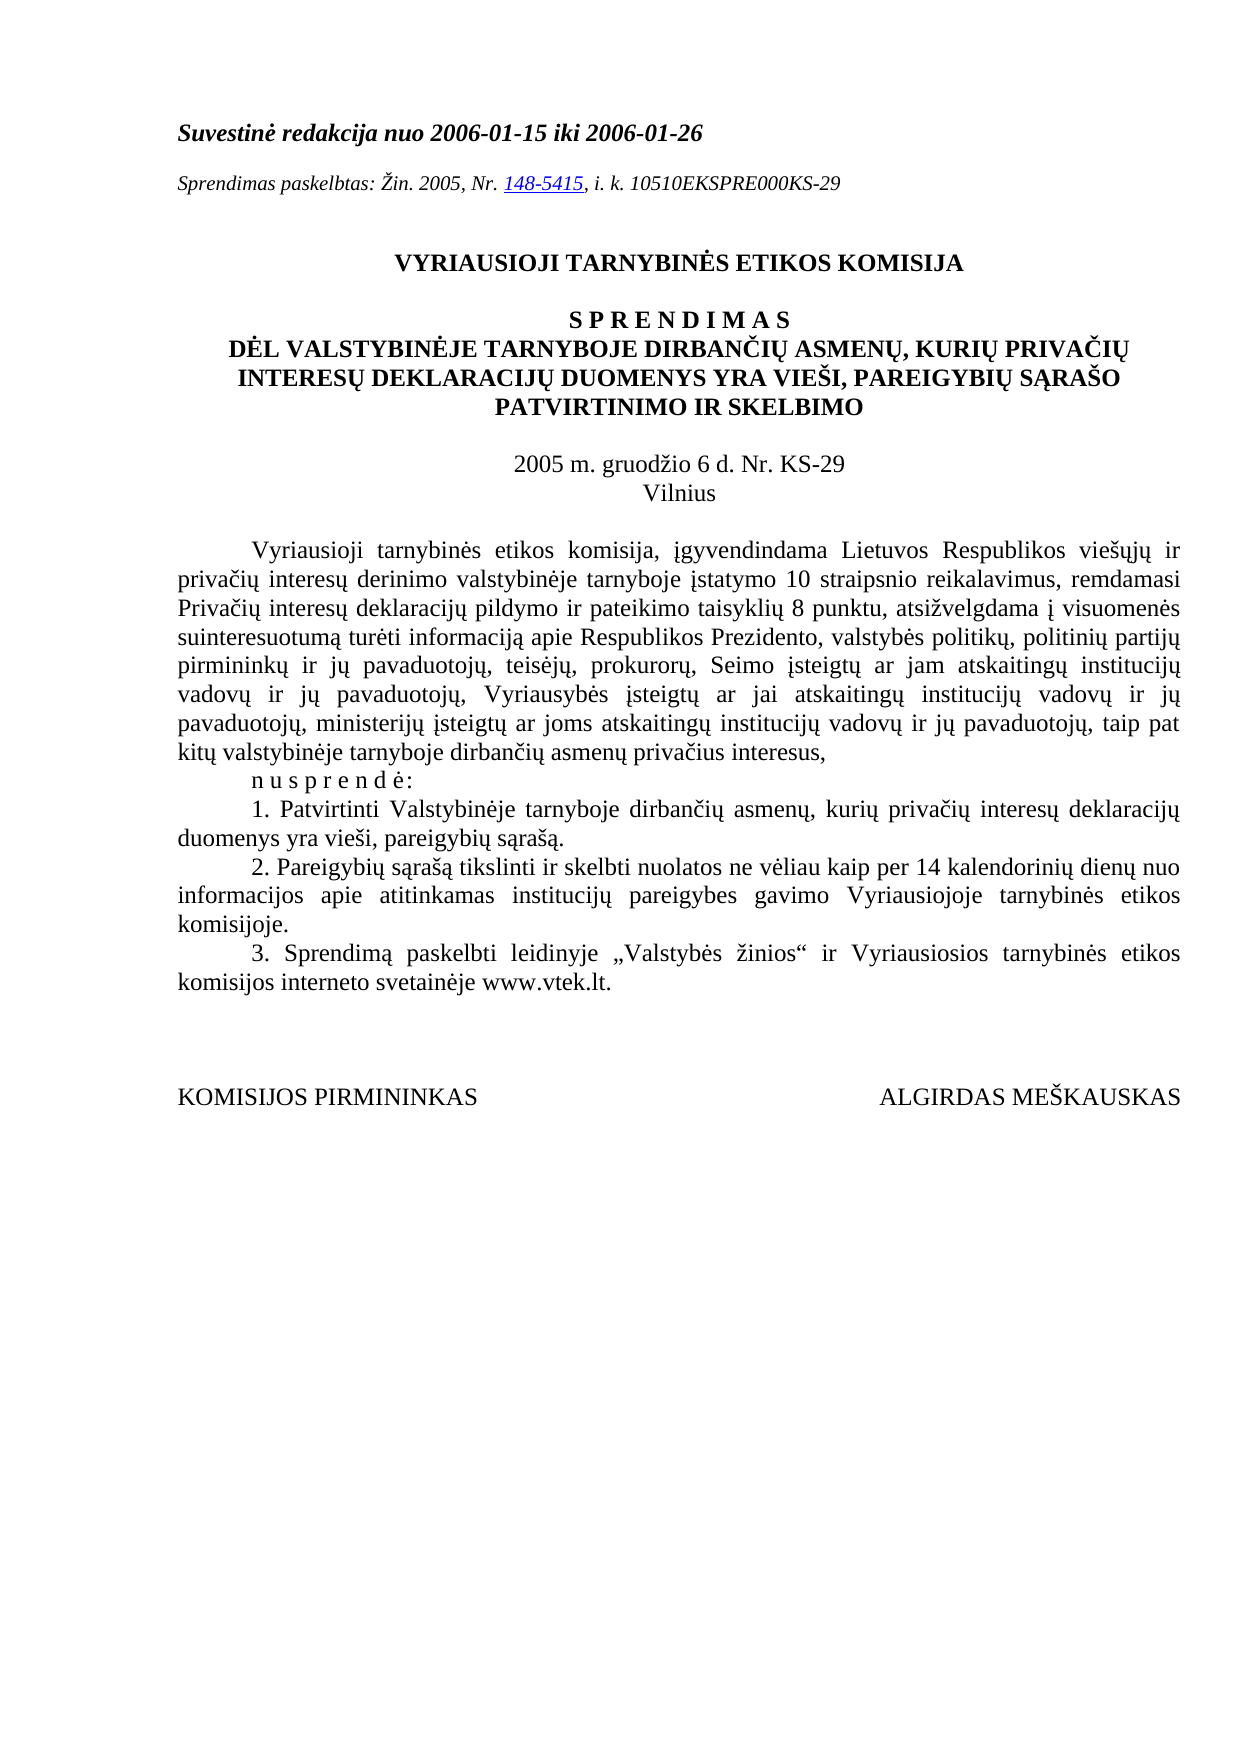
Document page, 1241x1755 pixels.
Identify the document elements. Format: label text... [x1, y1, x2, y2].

text 1. Patvirtinti Valstybinėje tarnyboje dirbančių asmenų, kurių privačių interesų deklaracijų duomenys yra vieši, pareigybių sąrašą. [177, 794, 1181, 852]
text 2005 m. gruodžio 6 d. Nr. KS-29 [177, 449, 1181, 478]
text Vyriausioji tarnybinės etikos komisija, įgyvendindama Lietuvos Respublikos viešųjų ir privačių interesų derinimo valstybinėje tarnyboje įstatymo 10 straipsnio reikalavimus, remdamasi Privačių interesų deklaracijų pildymo ir pateikimo taisyklių 8 punktu, atsižvelgdama į visuomenės suinteresuotumą turėti informaciją apie Respublikos Prezidento, valstybės politikų, politinių partijų pirmininkų ir jų pavaduotojų, teisėjų, prokurorų, Seimo įsteigtų ar jam atskaitingų institucijų vadovų ir jų pavaduotojų, Vyriausybės įsteigtų ar jai atskaitingų institucijų vadovų ir jų pavaduotojų, ministerijų įsteigtų ar joms atskaitingų institucijų vadovų ir jų pavaduotojų, taip pat kitų valstybinėje tarnyboje dirbančių asmenų privačius interesus, [177, 535, 1181, 765]
text 2. Pareigybių sąrašą tikslinti ir skelbti nuolatos ne vėliau kaip per 14 kalendorinių dienų nuo informacijos apie atitinkamas institucijų pareigybes gavimo Vyriausiojoje tarnybinės etikos komisijoje. [177, 852, 1181, 938]
text DĖL VALSTYBINĖJE TARNYBOJE DIRBANČIŲ ASMENŲ, KURIŲ PRIVAČIŲ INTERESŲ DEKLARACIJŲ DUOMENYS YRA VIEŠI, PAREIGYBIŲ SĄRAŠO PATVIRTINIMO IR SKELBIMO [177, 334, 1181, 420]
text Vilnius [177, 478, 1181, 507]
text S P R E N D I M A S [177, 305, 1181, 334]
text Sprendimas paskelbtas: Žin. 2005, Nr. 148-5415, i. k. 10510EKSPRE000KS-29 [177, 171, 1181, 195]
text KOMISIJOS PIRMININKAS ALGIRDAS MEŠKAUSKAS [177, 1082, 1181, 1110]
text Suvestinė redakcija nuo 2006-01-15 iki 2006-01-26 [177, 118, 1181, 147]
text 3. Sprendimą paskelbti leidinyje „Valstybės žinios“ ir Vyriausiosios tarnybinės etikos komisijos interneto svetainėje www.vtek.lt. [177, 938, 1181, 995]
text nusprendė: [177, 765, 1181, 794]
text VYRIAUSIOJI TARNYBINĖS ETIKOS KOMISIJA [177, 248, 1181, 277]
